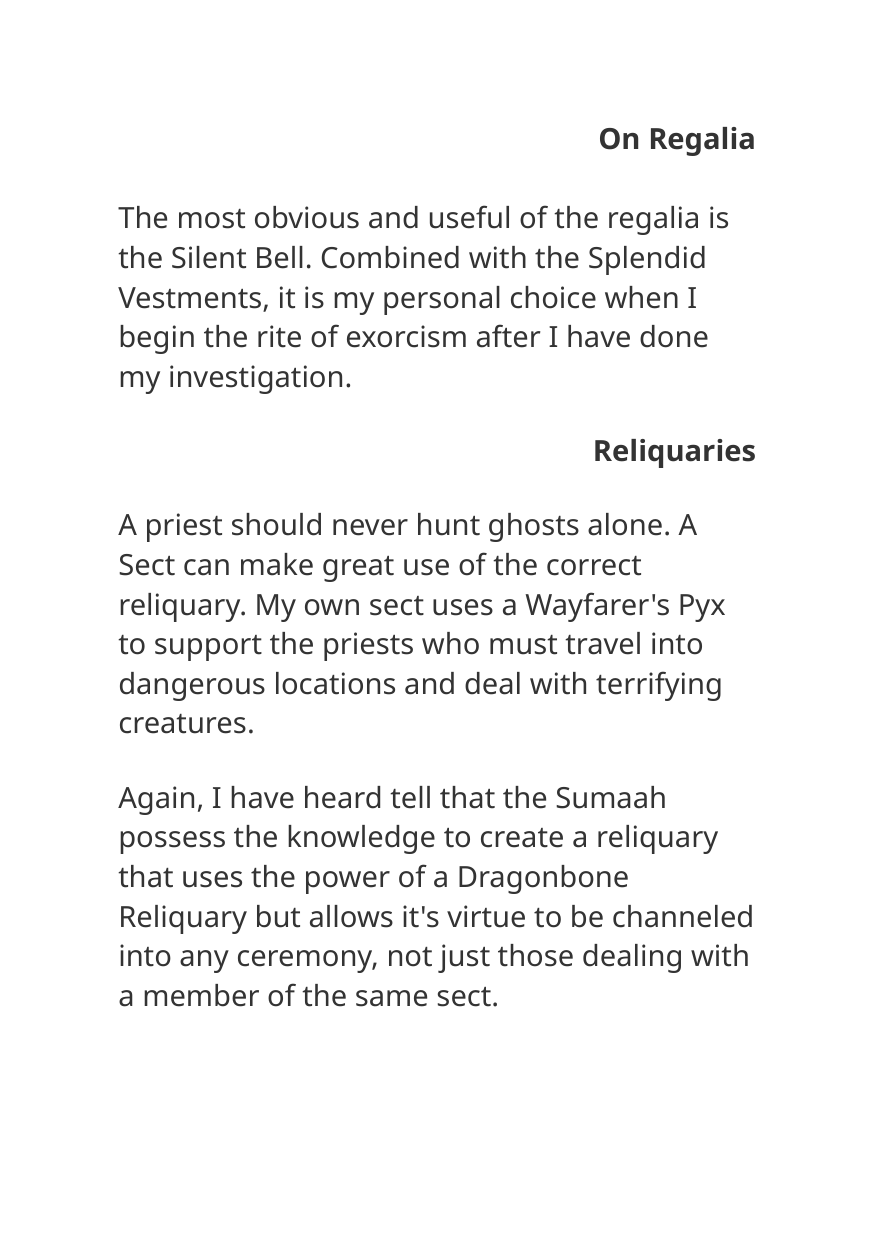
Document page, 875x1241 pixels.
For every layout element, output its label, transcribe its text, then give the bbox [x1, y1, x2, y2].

text The most obvious and useful of the regalia is the Silent Bell. Combined with the Splendid Vestments, it is my personal choice when I begin the rite of exorcism after I have done my investigation. [118, 197, 756, 396]
text Again, I have heard tell that the Sumaah possess the knowledge to create a reliquary that uses the power of a Dragonbone Reliquary but allows it's virtue to be channeled into any ceremony, not just those dealing with a member of the same sect. [118, 777, 756, 1015]
text Reliquaries [118, 430, 756, 470]
list On Regalia [118, 118, 756, 158]
text A priest should never hunt ghosts alone. A Sect can make great use of the correct reliquary. My own sect uses a Wayfarer's Pyx to support the priests who must travel into dangerous locations and deal with terrifying creatures. [118, 504, 756, 742]
